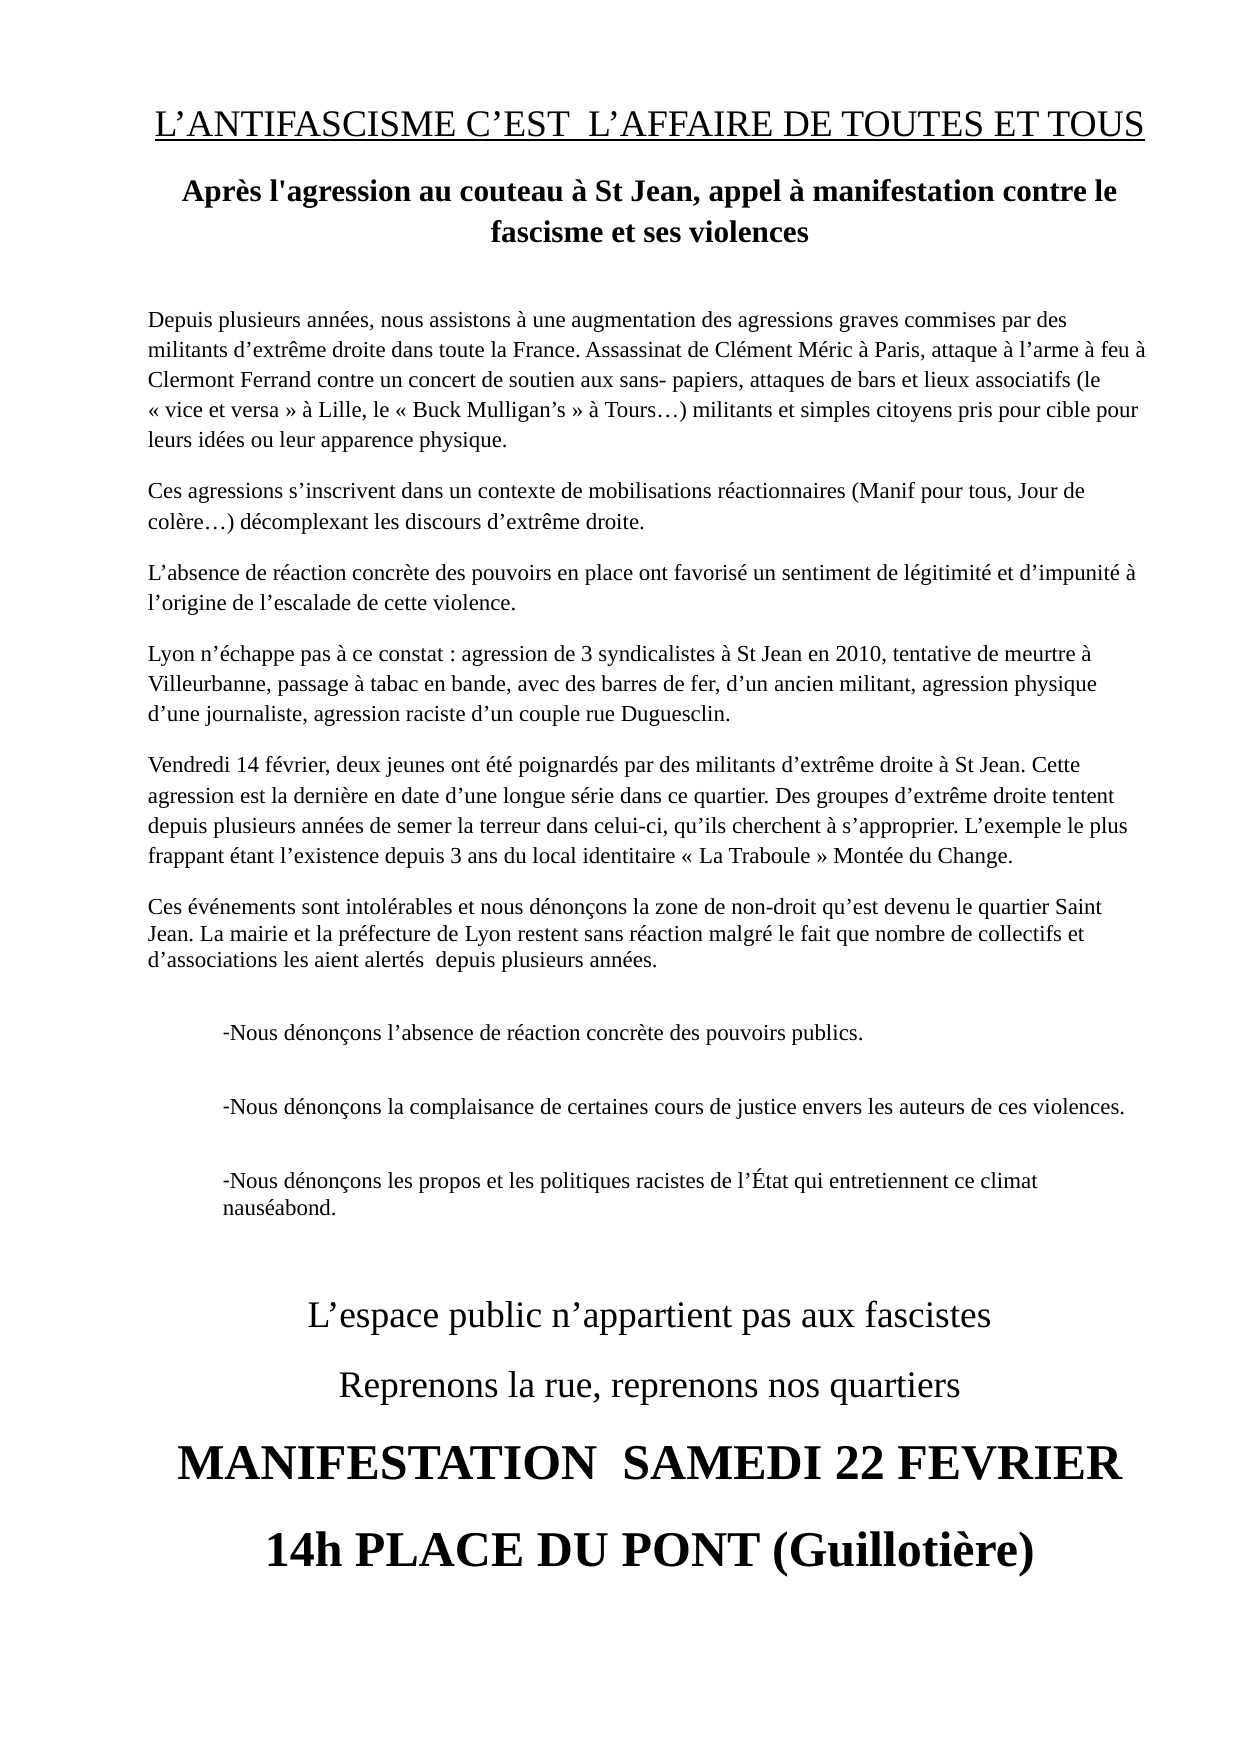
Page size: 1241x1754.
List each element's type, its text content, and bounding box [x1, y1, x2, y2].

text Lyon n’échappe pas à ce constat : agression de 3 syndicalistes à St Jean en 2010, tentative de meurtre à Villeurbanne, passage à tabac en bande, avec des barres de fer, d’un ancien militant, agression physique d’une journaliste, agression raciste d’un couple rue Duguesclin. [148, 640, 1152, 727]
list Nous dénonçons les propos et les politiques racistes de l’État qui entretiennent ce climat nauséabond. [223, 1166, 1152, 1220]
text Après l'agression au couteau à St Jean, appel à manifestation contre le fascisme et ses violences [148, 172, 1152, 249]
text Reprenons la rue, reprenons nos quartiers [148, 1362, 1152, 1406]
text Vendredi 14 février, deux jeunes ont été poignardés par des militants d’extrême droite à St Jean. Cette agression est la dernière en date d’une longue série dans ce quartier. Des groupes d’extrême droite tentent depuis plusieurs années de semer la terreur dans celui-ci, qu’ils cherchent à s’approprier. L’exemple le plus frappant étant l’existence depuis 3 ans du local identitaire « La Traboule » Montée du Change. [148, 752, 1152, 868]
text L’ANTIFASCISME C’EST L’AFFAIRE DE TOUTES ET TOUS [148, 102, 1152, 145]
text 14h PLACE DU PONT (Guillotière) [148, 1520, 1152, 1577]
text Ces événements sont intolérables et nous dénonçons la zone de non-droit qu’est devenu le quartier Saint Jean. La mairie et la préfecture de Jean. nous dénoncons la zone de non-droit qu'Lyon restent sans réaction malgré le fait que nombre de collectifs et d’associations les aient alertés depuis plusieurs années. [148, 893, 1152, 972]
list Nous dénonçons l’absence de réaction concrète des pouvoirs publics. [223, 1018, 1152, 1046]
text L’espace public n’appartient pas aux fascistes [148, 1292, 1152, 1335]
list Nous dénonçons la complaisance de certaines cours de justice envers les auteurs de ces violences. [223, 1092, 1152, 1120]
text L’absence de réaction concrète des pouvoirs en place ont favorisé un sentiment de légitimité et d’impunité à l’origine de l’escalade de cette violence. [148, 559, 1152, 615]
text Depuis plusieurs années, nous assistons à une augmentation des agressions graves commises par des militants d’extrême droite dans toute la France. Assassinat de Clément Méric à Paris, attaque à l’arme à feu à Clermont Ferrand contre un concert de soutien aux sans- papiers, attaques de bars et lieux associatifs (le « vice et versa » à Lille, le « Buck Mulligan’s » à Tours…) militants et simples citoyens pris pour cible pour leurs idées ou leur apparence physique. [148, 306, 1152, 453]
text MANIFESTATION SAMEDI 22 FEVRIER [148, 1433, 1152, 1490]
text Ces agressions s’inscrivent dans un contexte de mobilisations réactionnaires (Manif pour tous, Jour de colère…) décomplexant les discours d’extrême droite. [148, 478, 1152, 534]
